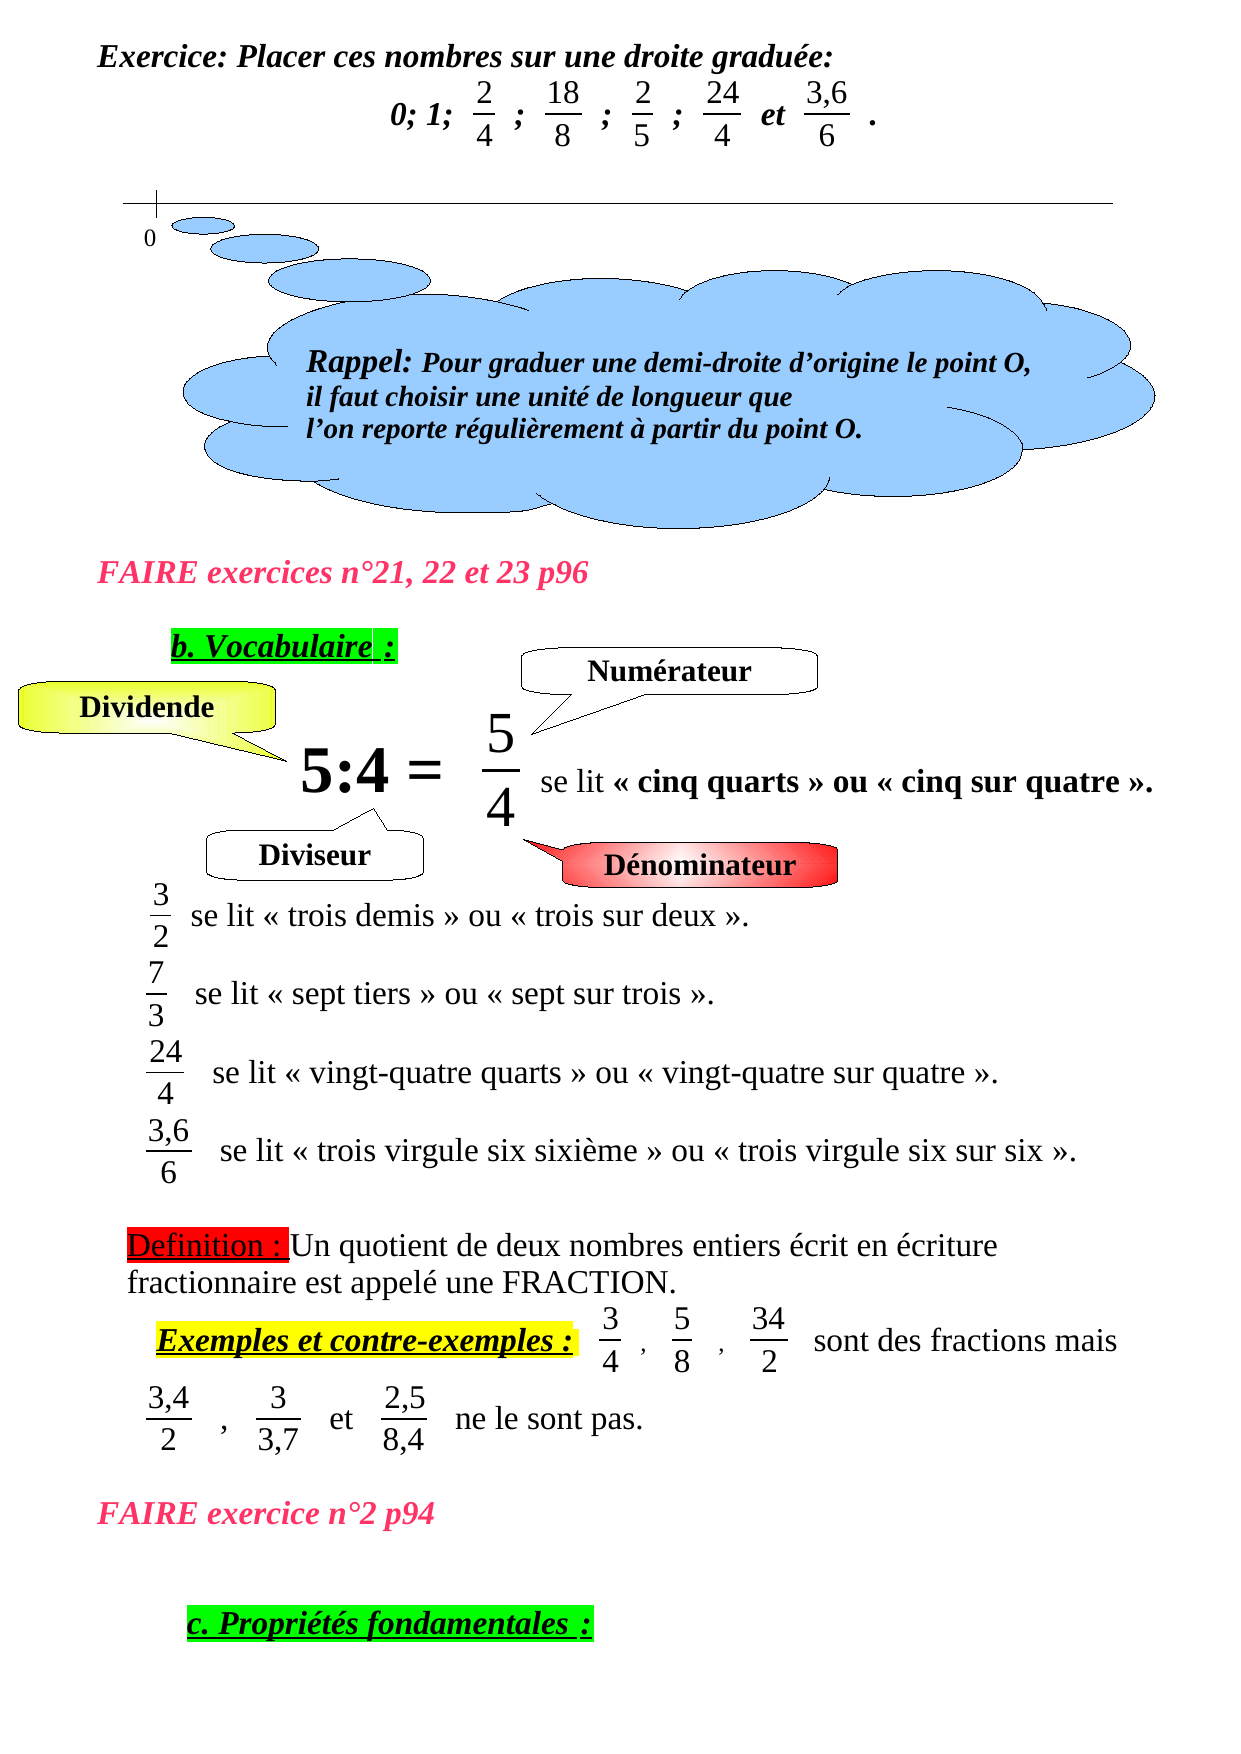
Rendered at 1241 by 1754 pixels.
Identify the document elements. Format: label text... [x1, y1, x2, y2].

text FAIRE exercices n°21, 22 et 23 p96 [97, 554, 1173, 591]
text se lit « trois demis » ou « trois sur deux ». [97, 876, 1173, 954]
text se lit « sept tiers » ou « sept sur trois ». [127, 954, 1173, 1033]
text Definition : Un quotient de deux nombres entiers écrit en écriture fractionnaire est appelé une FRACTION. [127, 1227, 1173, 1300]
text 0; 1;;;;et. [97, 74, 1173, 153]
text  3 = = = 0,75 [46, 689, 260, 732]
text Exemples et contre-exemples : , , sont des fractions mais , et ne le sont pas. [127, 1300, 1173, 1457]
text se lit « trois virgule six sixième » ou « trois virgule six sur six ». [127, 1111, 1173, 1190]
text 5:4 = se lit « cinq quarts » ou « cinq sur quatre ». [97, 701, 1173, 839]
text Exercice: Placer ces nombres sur une droite graduée: [97, 37, 1173, 74]
list [38, 686, 267, 732]
text FAIRE exercice n°2 p94 [97, 1494, 1173, 1531]
list c. Propriétés fondamentales : [149, 1605, 1173, 1642]
text se lit « vingt-quatre quarts » ou « vingt-quatre sur quatre ». [127, 1033, 1173, 1111]
text b. Vocabulaire : [97, 628, 1173, 664]
